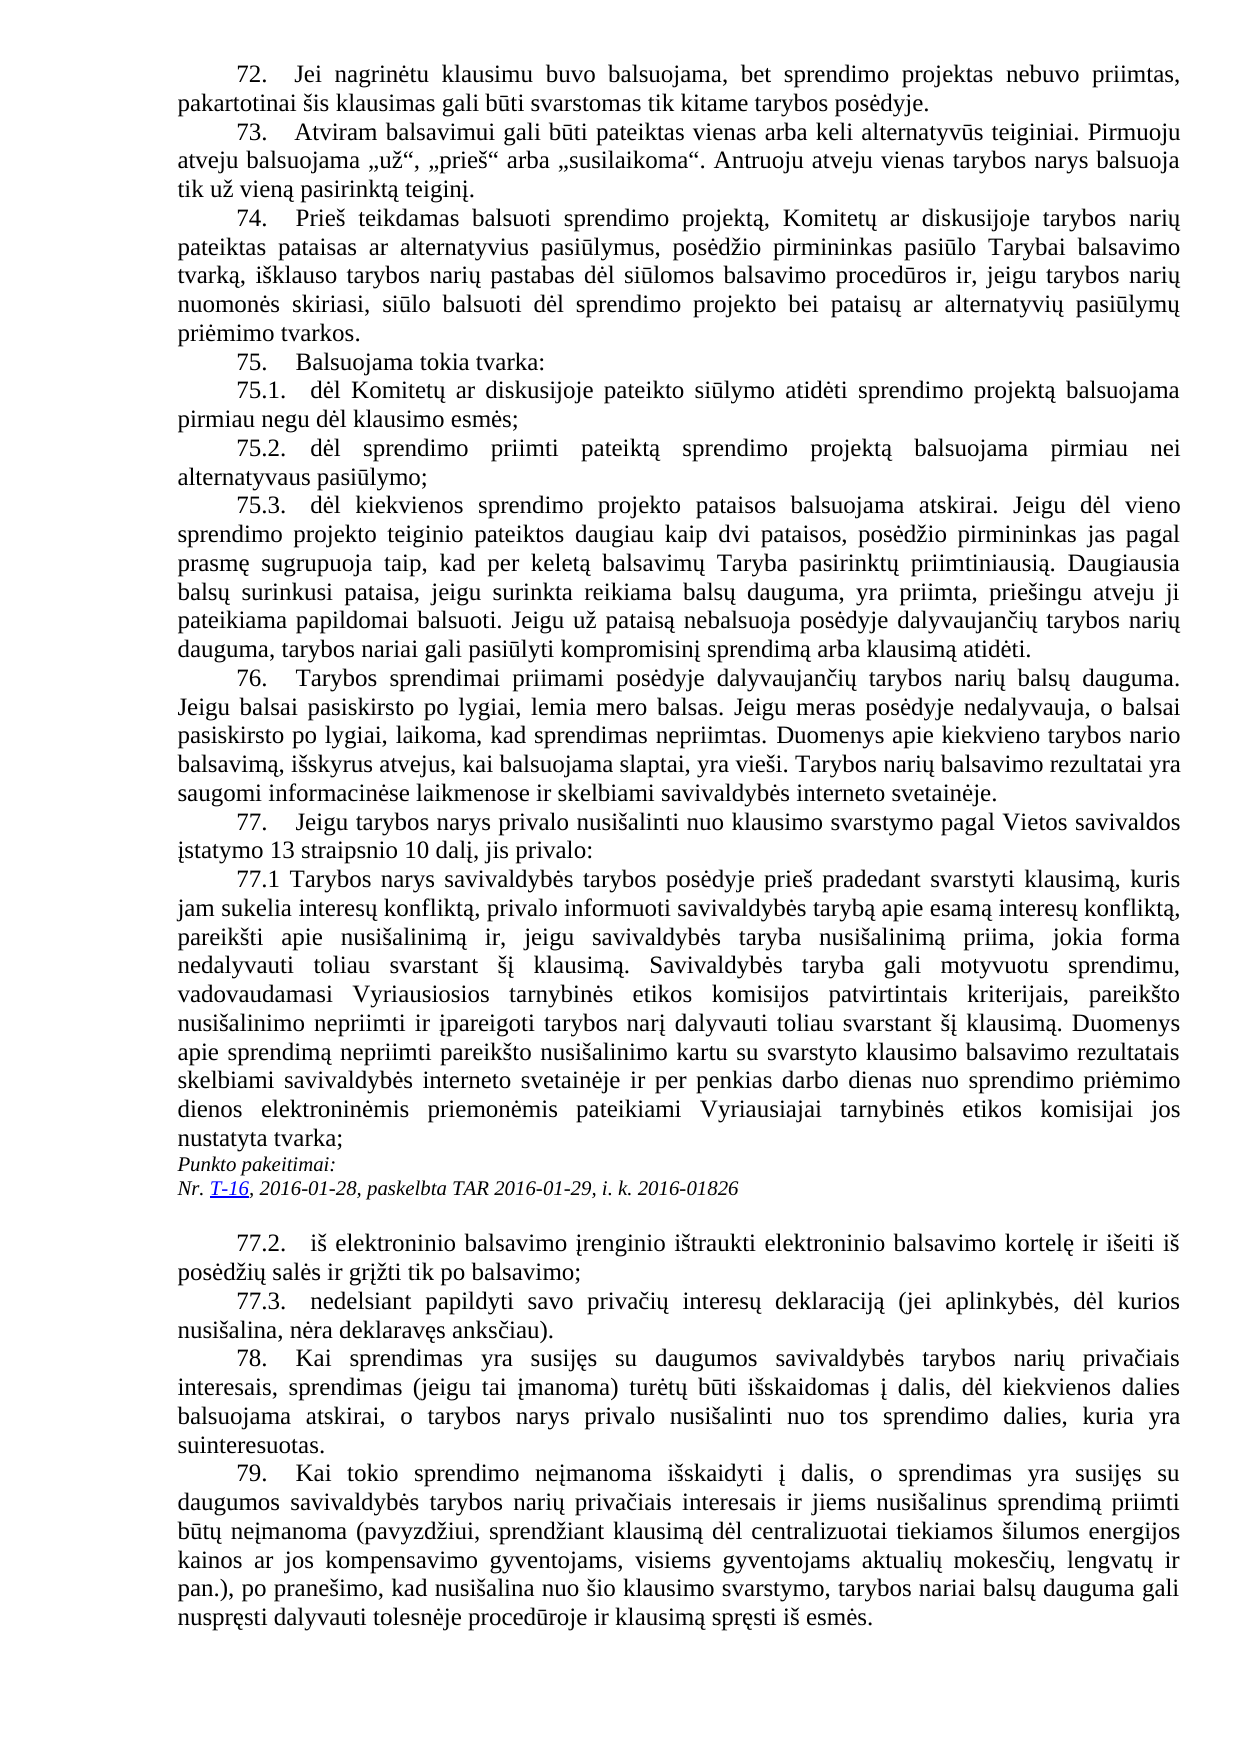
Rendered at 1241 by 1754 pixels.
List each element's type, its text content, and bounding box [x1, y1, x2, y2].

text Nr. T-16, 2016-01-28, paskelbta TAR 2016-01-29, i. k. 2016-01826 [177, 1176, 1181, 1200]
text 79. Kai tokio sprendimo neįmanoma išskaidyti į dalis, o sprendimas yra susijęs su daugumos savivaldybės tarybos narių privačiais interesais ir jiems nusišalinus sprendimą priimti būtų neįmanoma (pavyzdžiui, sprendžiant klausimą dėl centralizuotai tiekiamos šilumos energijos kainos ar jos kompensavimo gyventojams, visiems gyventojams aktualių mokesčių, lengvatų ir pan.), po pranešimo, kad nusišalina nuo šio klausimo svarstymo, tarybos nariai balsų dauguma gali nuspręsti dalyvauti tolesnėje procedūroje ir klausimą spręsti iš esmės. [177, 1458, 1181, 1631]
text 75.3. dėl kiekvienos sprendimo projekto pataisos balsuojama atskirai. Jeigu dėl vieno sprendimo projekto teiginio pateiktos daugiau kaip dvi pataisos, posėdžio pirmininkas jas pagal prasmę sugrupuoja taip, kad per keletą balsavimų Taryba pasirinktų priimtiniausią. Daugiausia balsų surinkusi pataisa, jeigu surinkta reikiama balsų dauguma, yra priimta, priešingu atveju ji pateikiama papildomai balsuoti. Jeigu už pataisą nebalsuoja posėdyje dalyvaujančių tarybos narių dauguma, tarybos nariai gali pasiūlyti kompromisinį sprendimą arba klausimą atidėti. [177, 490, 1181, 663]
text 73. Atviram balsavimui gali būti pateiktas vienas arba keli alternatyvūs teiginiai. Pirmuoju atveju balsuojama „už“, „prieš“ arba „susilaikoma“. Antruoju atveju vienas tarybos narys balsuoja tik už vieną pasirinktą teiginį. [177, 117, 1181, 203]
text 74. Prieš teikdamas balsuoti sprendimo projektą, Komitetų ar diskusijoje tarybos narių pateiktas pataisas ar alternatyvius pasiūlymus, posėdžio pirmininkas pasiūlo Tarybai balsavimo tvarką, išklauso tarybos narių pastabas dėl siūlomos balsavimo procedūros ir, jeigu tarybos narių nuomonės skiriasi, siūlo balsuoti dėl sprendimo projekto bei pataisų ar alternatyvių pasiūlymų priėmimo tvarkos. [177, 203, 1181, 347]
text Punkto pakeitimai: [177, 1152, 1181, 1176]
text 72. Jei nagrinėtu klausimu buvo balsuojama, bet sprendimo projektas nebuvo priimtas, pakartotinai šis klausimas gali būti svarstomas tik kitame tarybos posėdyje. [177, 59, 1181, 117]
text 77. Jeigu tarybos narys privalo nusišalinti nuo klausimo svarstymo pagal Vietos savivaldos įstatymo 13 straipsnio 10 dalį, jis privalo: [177, 807, 1181, 864]
text 77.3. nedelsiant papildyti savo privačių interesų deklaraciją (jei aplinkybės, dėl kurios nusišalina, nėra deklaravęs anksčiau). [177, 1286, 1181, 1343]
text 75. Balsuojama tokia tvarka: [177, 347, 1181, 375]
text 77.2. iš elektroninio balsavimo įrenginio ištraukti elektroninio balsavimo kortelę ir išeiti iš posėdžių salės ir grįžti tik po balsavimo; [177, 1228, 1181, 1286]
text 77.1 Tarybos narys savivaldybės tarybos posėdyje prieš pradedant svarstyti klausimą, kuris jam sukelia interesų konfliktą, privalo informuoti savivaldybės tarybą apie esamą interesų konfliktą, pareikšti apie nusišalinimą ir, jeigu savivaldybės taryba nusišalinimą priima, jokia forma nedalyvauti toliau svarstant šį klausimą. Savivaldybės taryba gali motyvuotu sprendimu, vadovaudamasi Vyriausiosios tarnybinės etikos komisijos patvirtintais kriterijais, pareikšto nusišalinimo nepriimti ir įpareigoti tarybos narį dalyvauti toliau svarstant šį klausimą. Duomenys apie sprendimą nepriimti pareikšto nusišalinimo kartu su svarstyto klausimo balsavimo rezultatais skelbiami savivaldybės interneto svetainėje ir per penkias darbo dienas nuo sprendimo priėmimo dienos elektroninėmis priemonėmis pateikiami Vyriausiajai tarnybinės etikos komisijai jos nustatyta tvarka; [177, 864, 1181, 1152]
text 78. Kai sprendimas yra susijęs su daugumos savivaldybės tarybos narių privačiais interesais, sprendimas (jeigu tai įmanoma) turėtų būti išskaidomas į dalis, dėl kiekvienos dalies balsuojama atskirai, o tarybos narys privalo nusišalinti nuo tos sprendimo dalies, kuria yra suinteresuotas. [177, 1343, 1181, 1458]
text 75.2. dėl sprendimo priimti pateiktą sprendimo projektą balsuojama pirmiau nei alternatyvaus pasiūlymo; [177, 433, 1181, 490]
text 76. Tarybos sprendimai priimami posėdyje dalyvaujančių tarybos narių balsų dauguma. Jeigu balsai pasiskirsto po lygiai, lemia mero balsas. Jeigu meras posėdyje nedalyvauja, o balsai pasiskirsto po lygiai, laikoma, kad sprendimas nepriimtas. Duomenys apie kiekvieno tarybos nario balsavimą, išskyrus atvejus, kai balsuojama slaptai, yra vieši. Tarybos narių balsavimo rezultatai yra saugomi informacinėse laikmenose ir skelbiami savivaldybės interneto svetainėje. [177, 663, 1181, 807]
text 75.1. dėl Komitetų ar diskusijoje pateikto siūlymo atidėti sprendimo projektą balsuojama pirmiau negu dėl klausimo esmės; [177, 375, 1181, 433]
